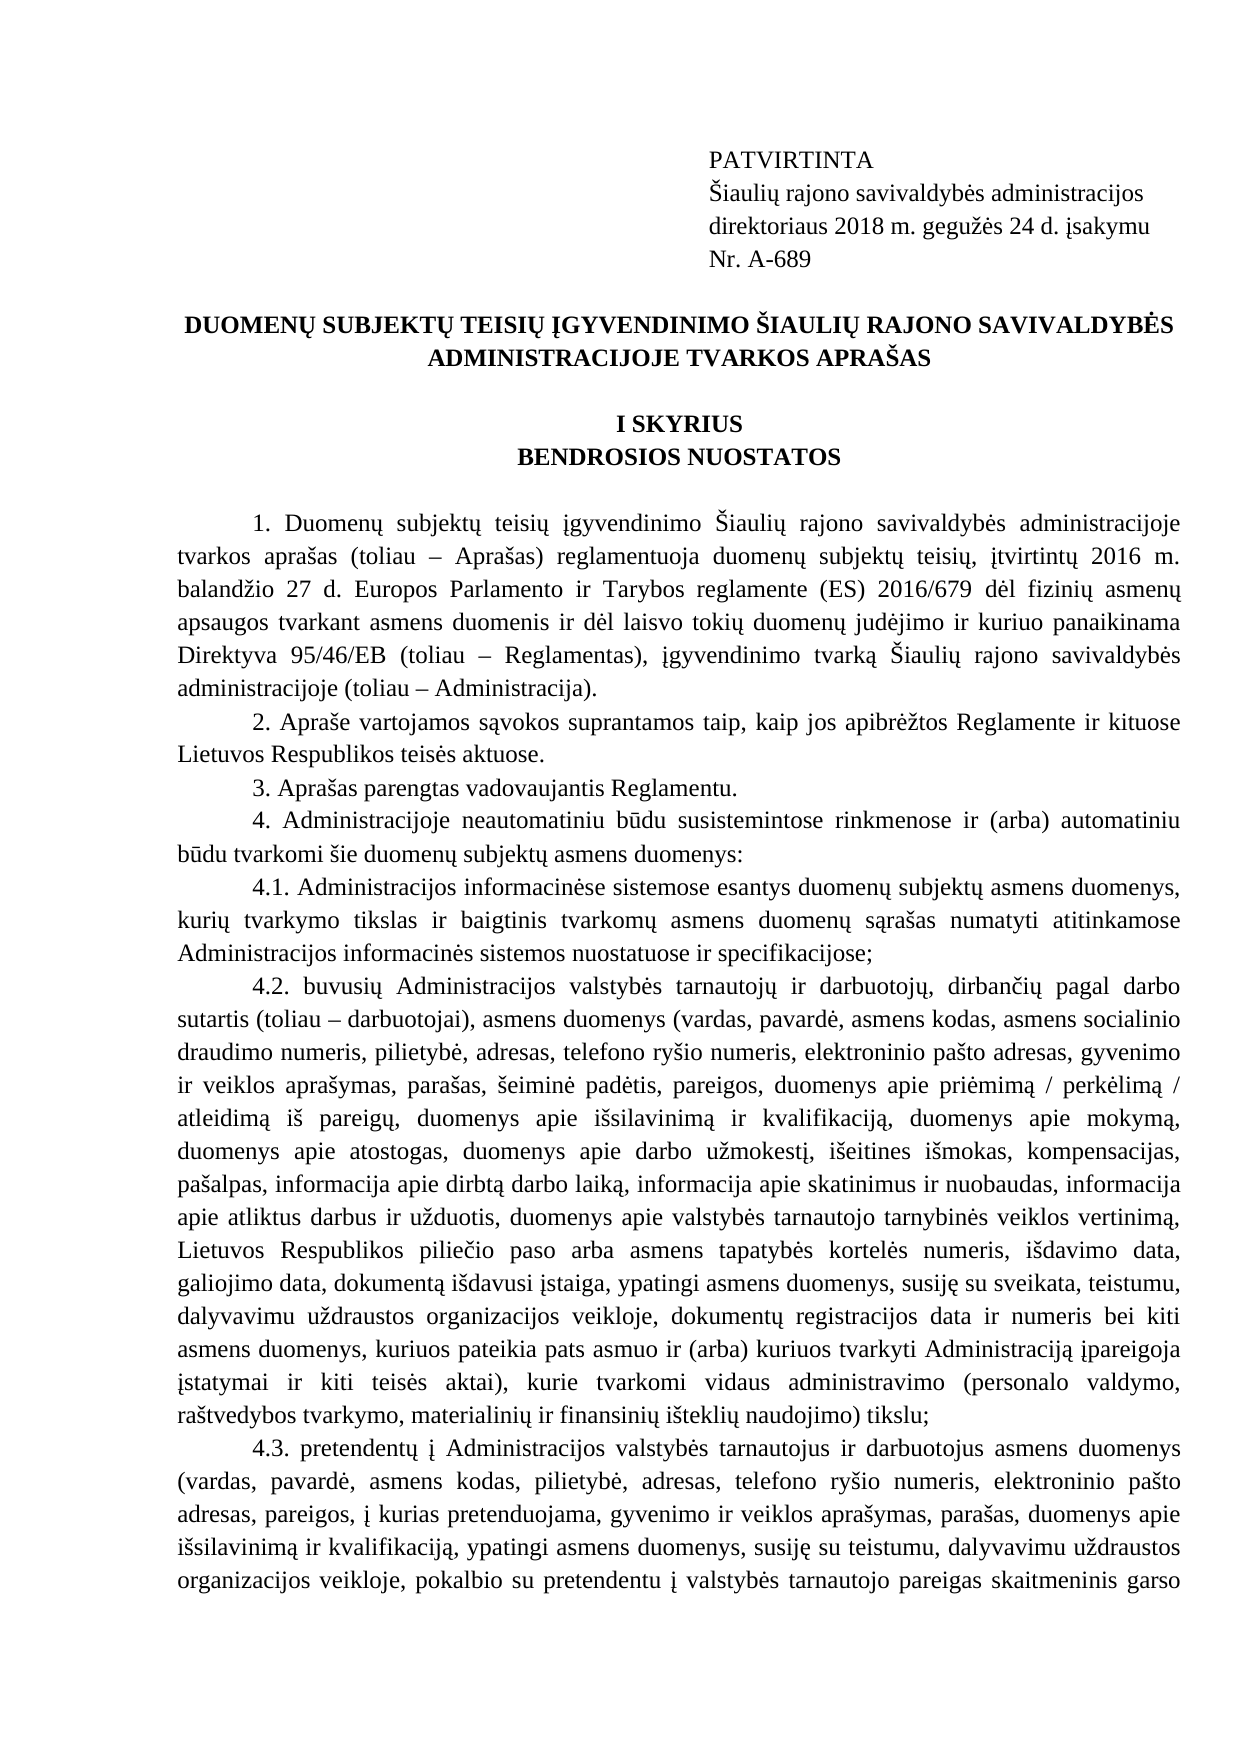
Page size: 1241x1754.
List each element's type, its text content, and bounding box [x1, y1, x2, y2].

text Šiaulių rajono savivaldybės administracijos [708, 178, 1182, 207]
text direktoriaus 2018 m. gegužės 24 d. įsakymu Nr. A-689 [708, 211, 1182, 273]
text PATVIRTINTA [708, 145, 1182, 174]
text 3. Aprašas parengtas vadovaujantis Reglamentu. [177, 773, 1182, 801]
text DUOMENŲ SUBJEKTŲ TEISIŲ ĮGYVENDINIMO ŠIAULIŲ RAJONO SAVIVALDYBĖS ADMINISTRACIJOJE TVARKOS APRAŠAS [177, 310, 1182, 372]
text 4.2. buvusių Administracijos valstybės tarnautojų ir darbuotojų, dirbančių pagal darbo sutartis (toliau – darbuotojai), asmens duomenys (vardas, pavardė, asmens kodas, asmens socialinio draudimo numeris, pilietybė, adresas, telefono ryšio numeris, elektroninio pašto adresas, gyvenimo ir veiklos aprašymas, parašas, šeiminė padėtis, pareigos, duomenys apie priėmimą / perkėlimą / atleidimą iš pareigų, duomenys apie išsilavinimą ir kvalifikaciją, duomenys apie mokymą, duomenys apie atostogas, duomenys apie darbo užmokestį, išeitines išmokas, kompensacijas, pašalpas, informacija apie dirbtą darbo laiką, informacija apie skatinimus ir nuobaudas, informacija apie atliktus darbus ir užduotis, duomenys apie valstybės tarnautojo tarnybinės veiklos vertinimą, Lietuvos Respublikos piliečio paso arba asmens tapatybės kortelės numeris, išdavimo data, galiojimo data, dokumentą išdavusi įstaiga, ypatingi asmens duomenys, susiję su sveikata, teistumu, dalyvavimu uždraustos organizacijos veikloje, dokumentų registracijos data ir numeris bei kiti asmens duomenys, kuriuos pateikia pats asmuo ir (arba) kuriuos tvarkyti Administraciją įpareigoja įstatymai ir kiti teisės aktai), kurie tvarkomi vidaus administravimo (personalo valdymo, raštvedybos tvarkymo, materialinių ir finansinių išteklių naudojimo) tikslu; [177, 971, 1182, 1429]
text 4.3. pretendentų į Administracijos valstybės tarnautojus ir darbuotojus asmens duomenys (vardas, pavardė, asmens kodas, pilietybė, adresas, telefono ryšio numeris, elektroninio pašto adresas, pareigos, į kurias pretenduojama, gyvenimo ir veiklos aprašymas, parašas, duomenys apie išsilavinimą ir kvalifikaciją, ypatingi asmens duomenys, susiję su teistumu, dalyvavimu uždraustos organizacijos veikloje, pokalbio su pretendentu į valstybės tarnautojo pareigas skaitmeninis garso [177, 1433, 1182, 1594]
text BENDROSIOS NUOSTATOS [177, 442, 1182, 471]
text 4.1. Administracijos informacinėse sistemose esantys duomenų subjektų asmens duomenys, kurių tvarkymo tikslas ir baigtinis tvarkomų asmens duomenų sąrašas numatyti atitinkamose Administracijos informacinės sistemos nuostatuose ir specifikacijose; [177, 872, 1182, 966]
text 2. Apraše vartojamos sąvokos suprantamos taip, kaip jos apibrėžtos Reglamente ir kituose Lietuvos Respublikos teisės aktuose. [177, 707, 1182, 768]
text I SKYRIUS [177, 409, 1182, 438]
text 4. Administracijoje neautomatiniu būdu susistemintose rinkmenose ir (arba) automatiniu būdu tvarkomi šie duomenų subjektų asmens duomenys: [177, 806, 1182, 867]
text 1. Duomenų subjektų teisių įgyvendinimo Šiaulių rajono savivaldybės administracijoje tvarkos aprašas (toliau – Aprašas) reglamentuoja duomenų subjektų teisių, įtvirtintų 2016 m. balandžio 27 d. Europos Parlamento ir Tarybos reglamente (ES) 2016/679 dėl fizinių asmenų apsaugos tvarkant asmens duomenis ir dėl laisvo tokių duomenų judėjimo ir kuriuo panaikinama Direktyva 95/46/EB (toliau – Reglamentas), įgyvendinimo tvarką Šiaulių rajono savivaldybės administracijoje (toliau – Administracija). [177, 508, 1182, 702]
